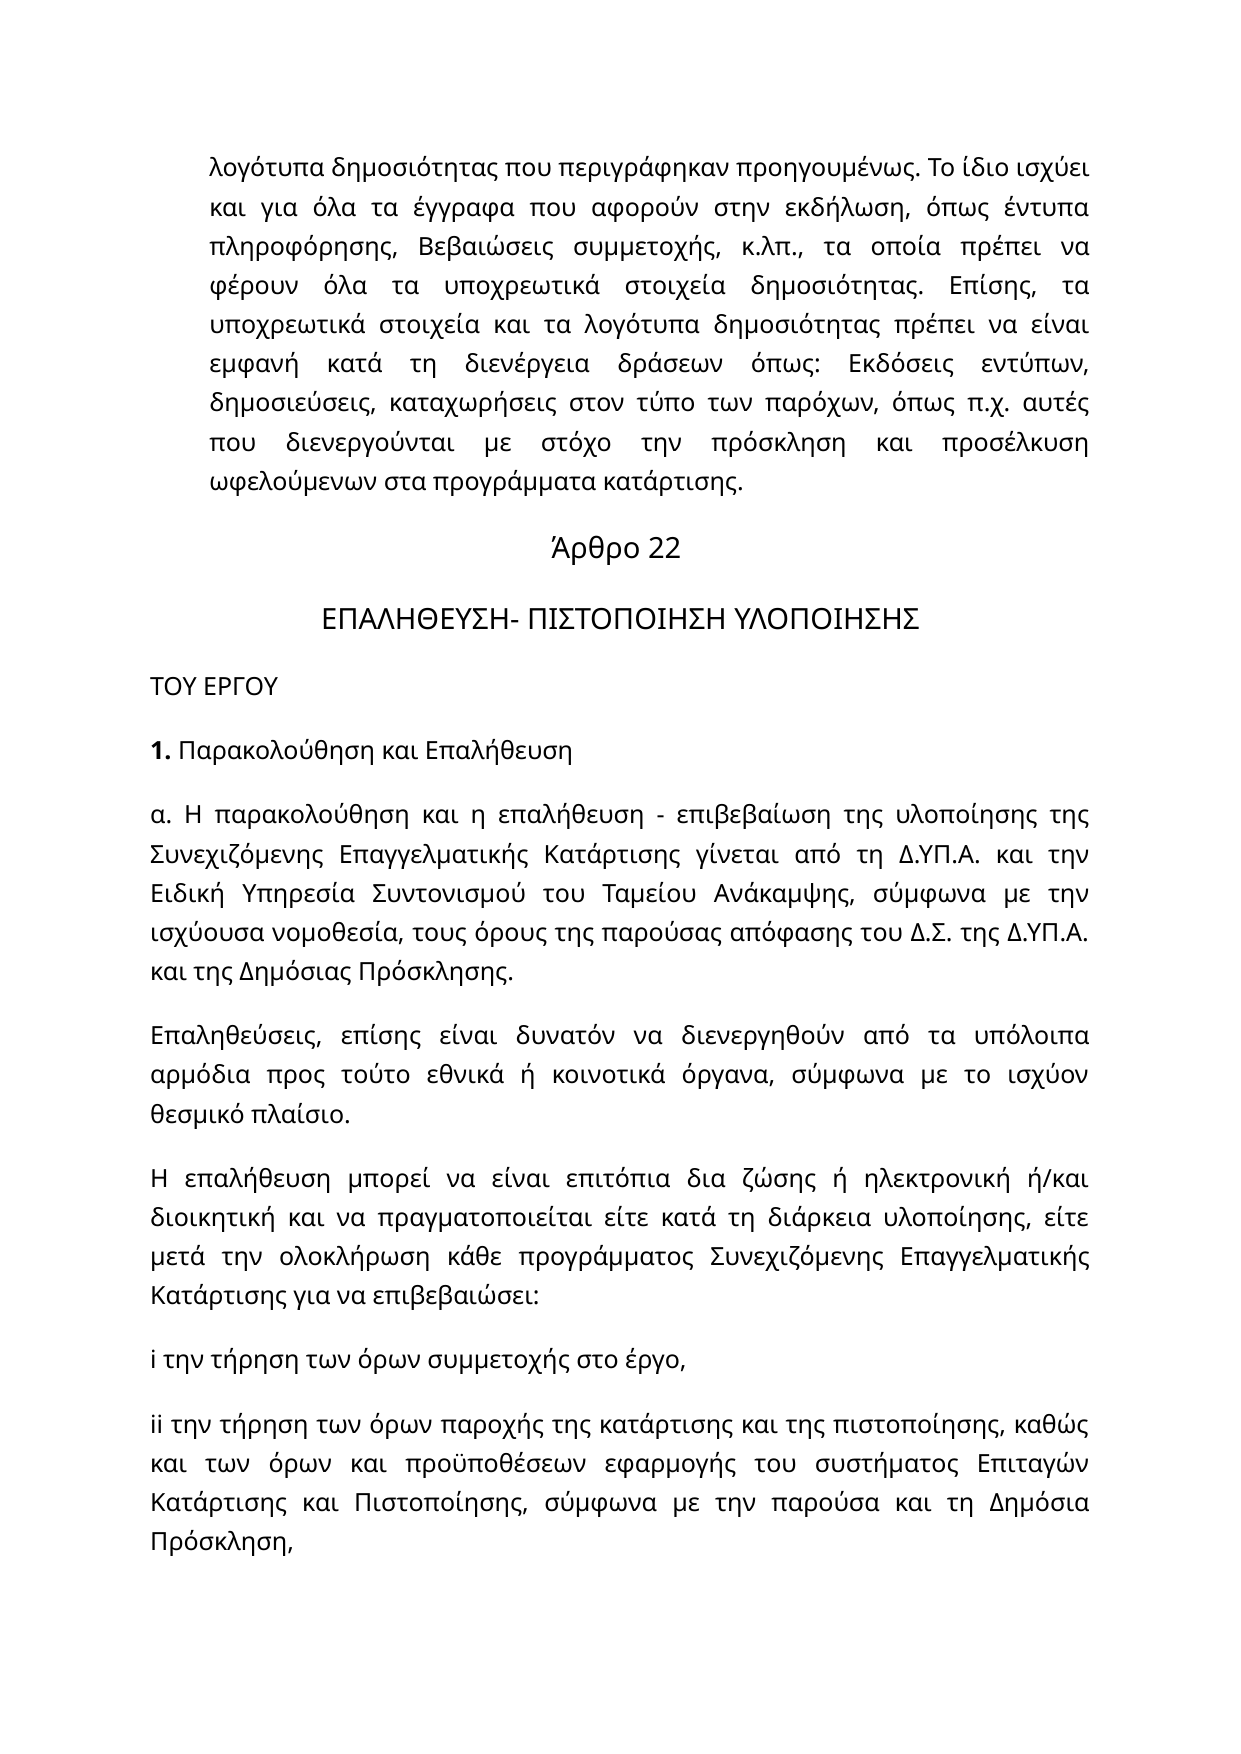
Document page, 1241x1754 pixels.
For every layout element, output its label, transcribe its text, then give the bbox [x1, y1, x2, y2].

text i την τήρηση των όρων συμμετοχής στο έργο, [150, 1342, 1090, 1376]
text Η επαλήθευση μπορεί να είναι επιτόπια δια ζώσης ή ηλεκτρονική ή/και διοικητική και να πραγματοποιείται είτε κατά τη διάρκεια υλοποίησης, είτε μετά την ολοκλήρωση κάθε προγράμματος Συνεχιζόμενης Επαγγελματικής Κατάρτισης για να επιβεβαιώσει: [150, 1160, 1090, 1312]
text Επαληθεύσεις, επίσης είναι δυνατόν να διενεργηθούν από τα υπόλοιπα αρμόδια προς τούτο εθνικά ή κοινοτικά όργανα, σύμφωνα με το ισχύον θεσμικό πλαίσιο. [150, 1018, 1090, 1130]
text ΤΟΥ ΕΡΓΟΥ [150, 669, 1090, 703]
subtitle ΕΠΑΛΗΘΕΥΣΗ- ΠΙΣΤΟΠΟΙΗΣΗ ΥΛΟΠΟΙΗΣΗΣ [150, 598, 1090, 638]
text 1. Παρακολούθηση και Επαλήθευση [150, 733, 1090, 767]
text α. Η παρακολούθηση και η επαλήθευση - επιβεβαίωση της υλοποίησης της Συνεχιζόμενης Επαγγελματικής Κατάρτισης γίνεται από τη Δ.ΥΠ.Α. και την Ειδική Υπηρεσία Συντονισμού του Ταμείου Ανάκαμψης, σύμφωνα με την ισχύουσα νομοθεσία, τους όρους της παρούσας απόφασης του Δ.Σ. της Δ.ΥΠ.Α. και της Δημόσιας Πρόσκλησης. [150, 797, 1090, 988]
subtitle Άρθρο 22 [150, 527, 1090, 567]
text ii την τήρηση των όρων παροχής της κατάρτισης και της πιστοποίησης, καθώς και των όρων και προϋποθέσεων εφαρμογής του συστήματος Επιταγών Κατάρτισης και Πιστοποίησης, σύμφωνα με την παρούσα και τη Δημόσια Πρόσκληση, [150, 1406, 1090, 1558]
list λογότυπα δημοσιότητας που περιγράφηκαν προηγουμένως. Το ίδιο ισχύει και για όλα τα έγγραφα που αφορούν στην εκδήλωση, όπως έντυπα πληροφόρησης, Βεβαιώσεις συμμετοχής, κ.λπ., τα οποία πρέπει να φέρουν όλα τα υποχρεωτικά στοιχεία δημοσιότητας. Επίσης, τα υποχρεωτικά στοιχεία και τα λογότυπα δημοσιότητας πρέπει να είναι εμφανή κατά τη διενέργεια δράσεων όπως: Εκδόσεις εντύπων, δημοσιεύσεις, καταχωρήσεις στον τύπο των παρόχων, όπως π.χ. αυτές που διενεργούνται με στόχο την πρόσκληση και προσέλκυση ωφελούμενων στα προγράμματα κατάρτισης. [150, 150, 1090, 497]
